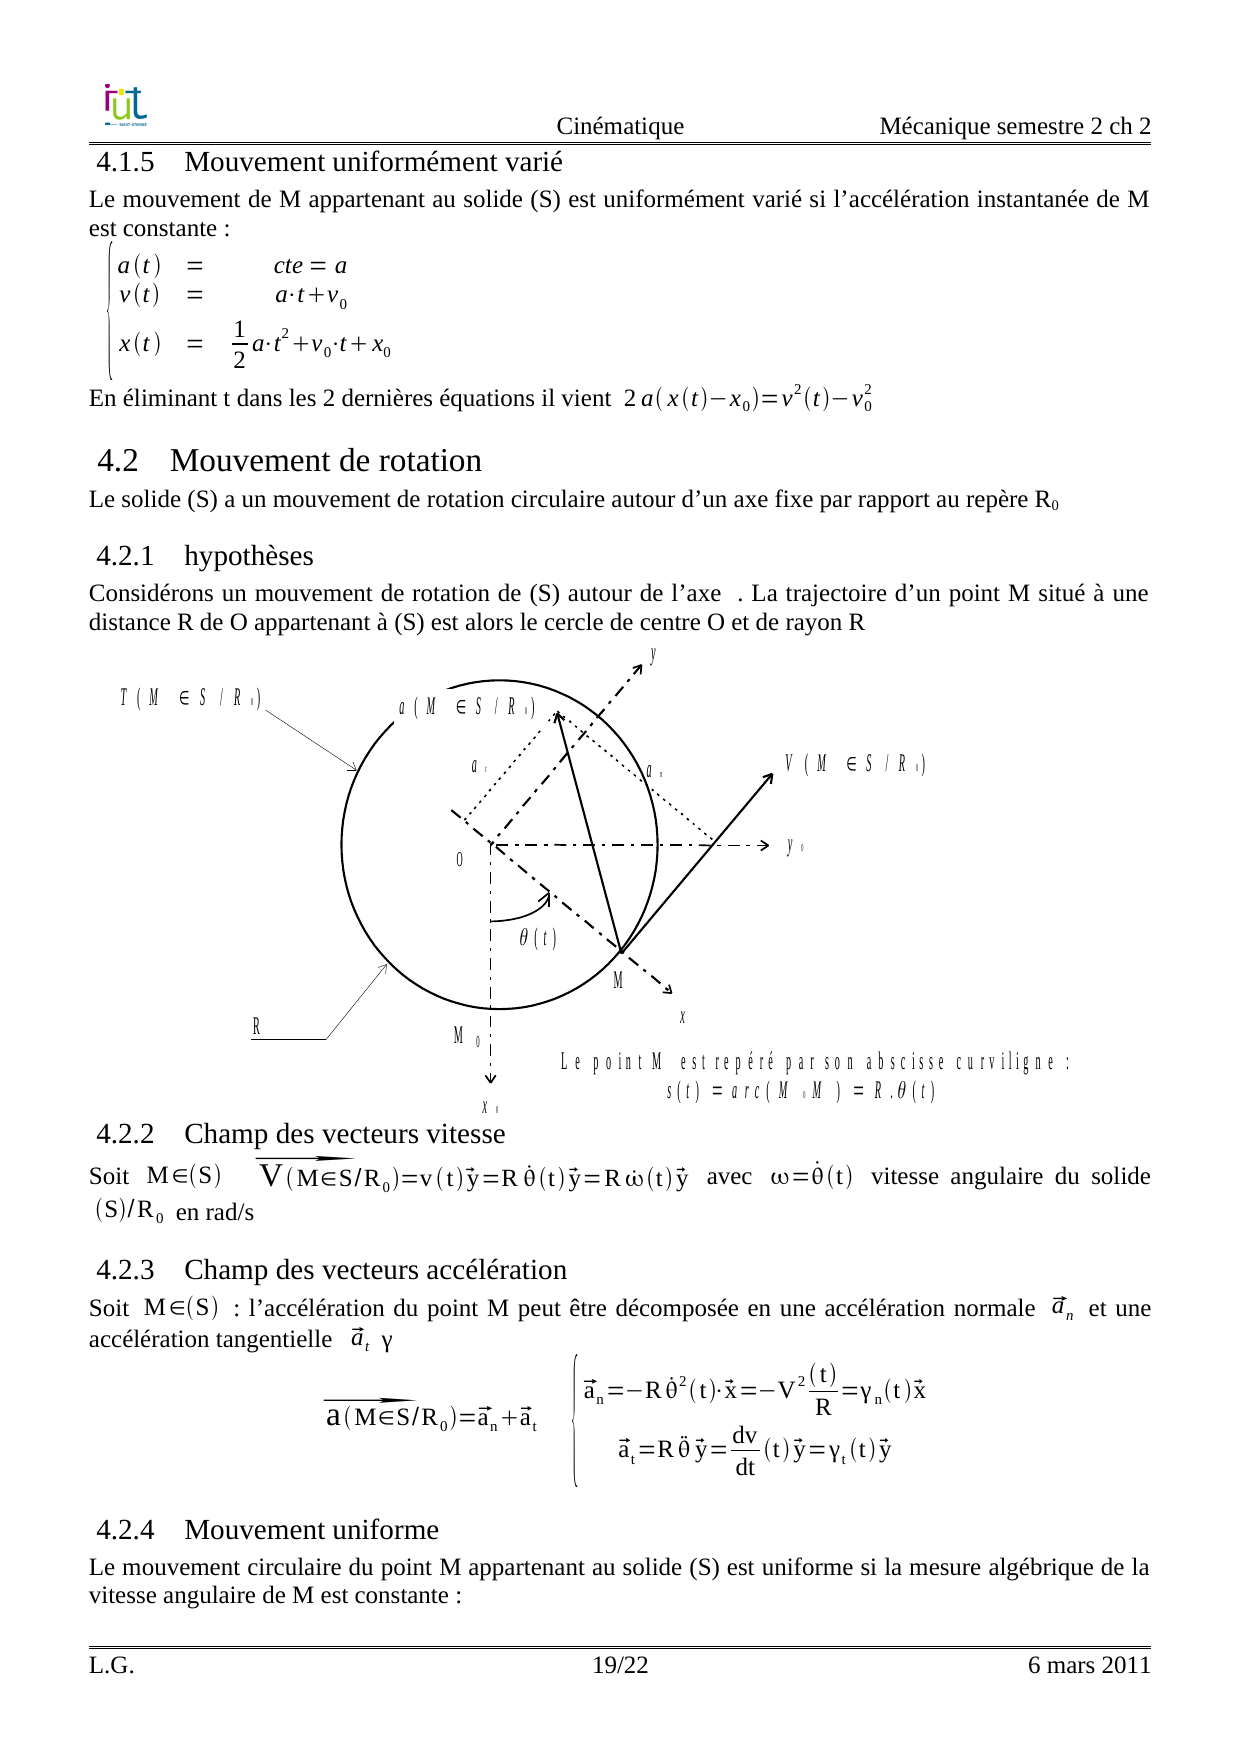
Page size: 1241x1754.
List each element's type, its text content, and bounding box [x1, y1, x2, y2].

text Considérons un mouvement de rotation de (S) autour de l’axe . La trajectoire d’un point M situé à une distance R de O appartenant à (S) est alors le cercle de centre O et de rayon R [89, 578, 1151, 636]
picture [105, 84, 147, 126]
subtitle Champ des vecteurs accélération [89, 1252, 1151, 1286]
subtitle Mouvement uniformément varié [89, 145, 1151, 178]
text Le solide (S) a un mouvement de rotation circulaire autour d’un axe fixe par rapport au repère R0 [89, 484, 1151, 513]
text Le mouvement circulaire du point M appartenant au solide (S) est uniforme si la mesure algébrique de la vitesse angulaire de M est constante : [89, 1552, 1151, 1609]
subtitle Mouvement de rotation [89, 440, 1151, 478]
text En éliminant t dans les 2 dernières équations il vient [89, 380, 1151, 415]
text Soit avec vitesse angulaire du solide en rad/s [89, 1156, 1151, 1227]
subtitle hypothèses [89, 538, 1151, 572]
subtitle Mouvement uniforme [89, 1512, 1151, 1545]
subtitle Champ des vecteurs vitesse [89, 661, 1151, 1149]
text Soit : l’accélération du point M peut être décomposée en une accélération normale et une accélération tangentielle γ [89, 1292, 1151, 1355]
text Le mouvement de M appartenant au solide (S) est uniformément varié si l’accélération instantanée de M est constante : [89, 184, 1151, 242]
